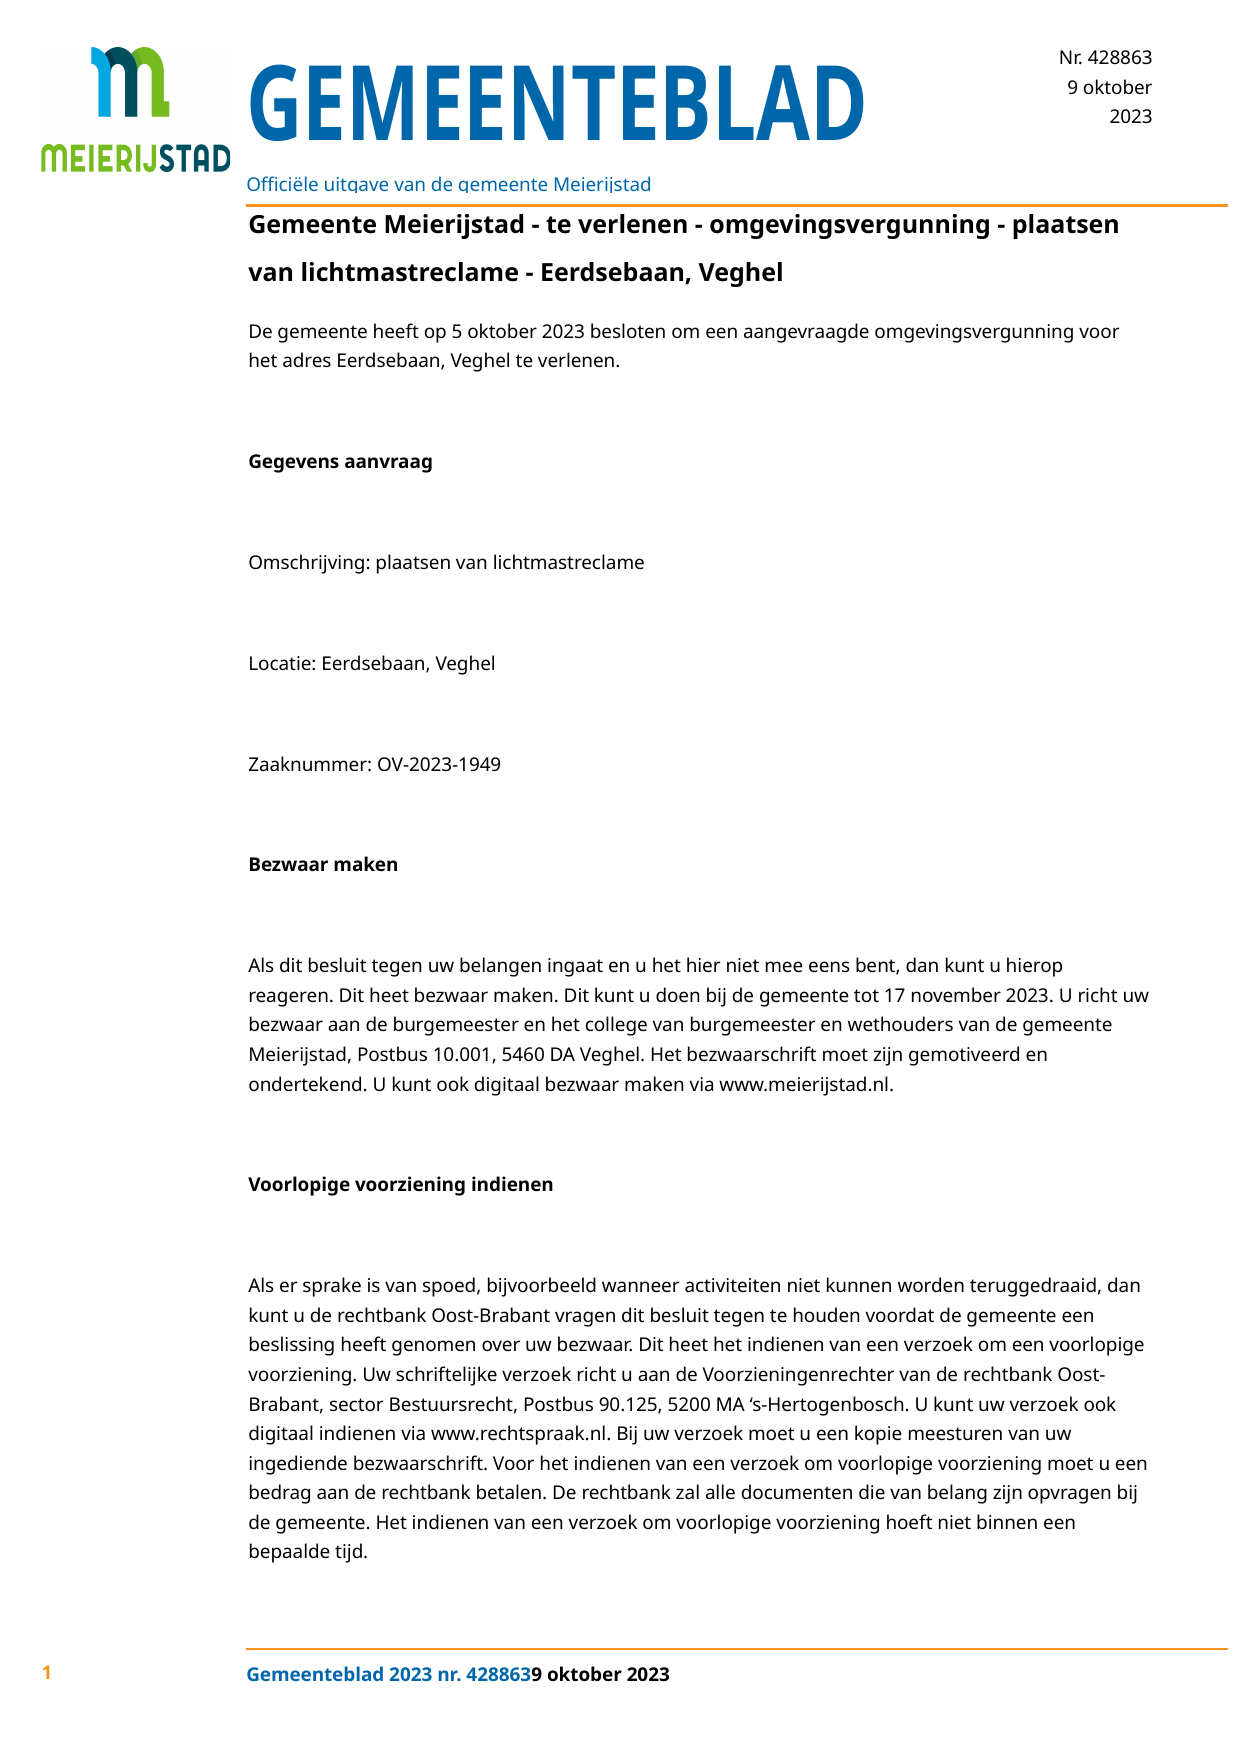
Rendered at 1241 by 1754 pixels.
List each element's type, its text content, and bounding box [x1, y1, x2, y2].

text Als er sprake is van spoed, bijvoorbeeld wanneer activiteiten niet kunnen worden teruggedraaid, dan kunt u de rechtbank Oost-Brabant vragen dit besluit tegen te houden voordat de gemeente een beslissing heeft genomen over uw bezwaar. Dit heet het indienen van een verzoek om een voorlopige voorziening. Uw schriftelijke verzoek richt u aan de Voorzieningenrechter van de rechtbank Oost-Brabant, sector Bestuursrecht, Postbus 90.125, 5200 MA ‘s-Hertogenbosch. U kunt uw verzoek ook digitaal indienen via www.rechtspraak.nl. Bij uw verzoek moet u een kopie meesturen van uw ingediende bezwaarschrift. Voor het indienen van een verzoek om voorlopige voorziening moet u een bedrag aan de rechtbank betalen. De rechtbank zal alle documenten die van belang zijn opvragen bij de gemeente. Het indienen van een verzoek om voorlopige voorziening hoeft niet binnen een bepaalde tijd. [248, 1272, 1152, 1564]
text Gegevens aanvraag [248, 448, 1152, 474]
text Als dit besluit tegen uw belangen ingaat en u het hier niet mee eens bent, dan kunt u hierop reageren. Dit heet bezwaar maken. Dit kunt u doen bij de gemeente tot 17 november 2023. U richt uw bezwaar aan de burgemeester en het college van burgemeester en wethouders van de gemeente Meierijstad, Postbus 10.001, 5460 DA Veghel. Het bezwaarschrift moet zijn gemotiveerd en ondertekend. U kunt ook digitaal bezwaar maken via www.meierijstad.nl. [248, 952, 1152, 1097]
text Locatie: Eerdsebaan, Veghel [248, 650, 1152, 676]
text Bezwaar maken [248, 852, 1152, 877]
text De gemeente heeft op 5 oktober 2023 besloten om een aangevraagde omgevingsvergunning voor het adres Eerdsebaan, Veghel te verlenen. [248, 318, 1152, 373]
text Omschrijving: plaatsen van lichtmastreclame [248, 549, 1152, 575]
text Gemeente Meierijstad - te verlenen - omgevingsvergunning - plaatsen van lichtmastreclame - Eerdsebaan, Veghel [248, 207, 1152, 288]
text Voorlopige voorziening indienen [248, 1172, 1152, 1197]
picture [41, 47, 231, 172]
text Zaaknummer: OV-2023-1949 [248, 751, 1152, 777]
